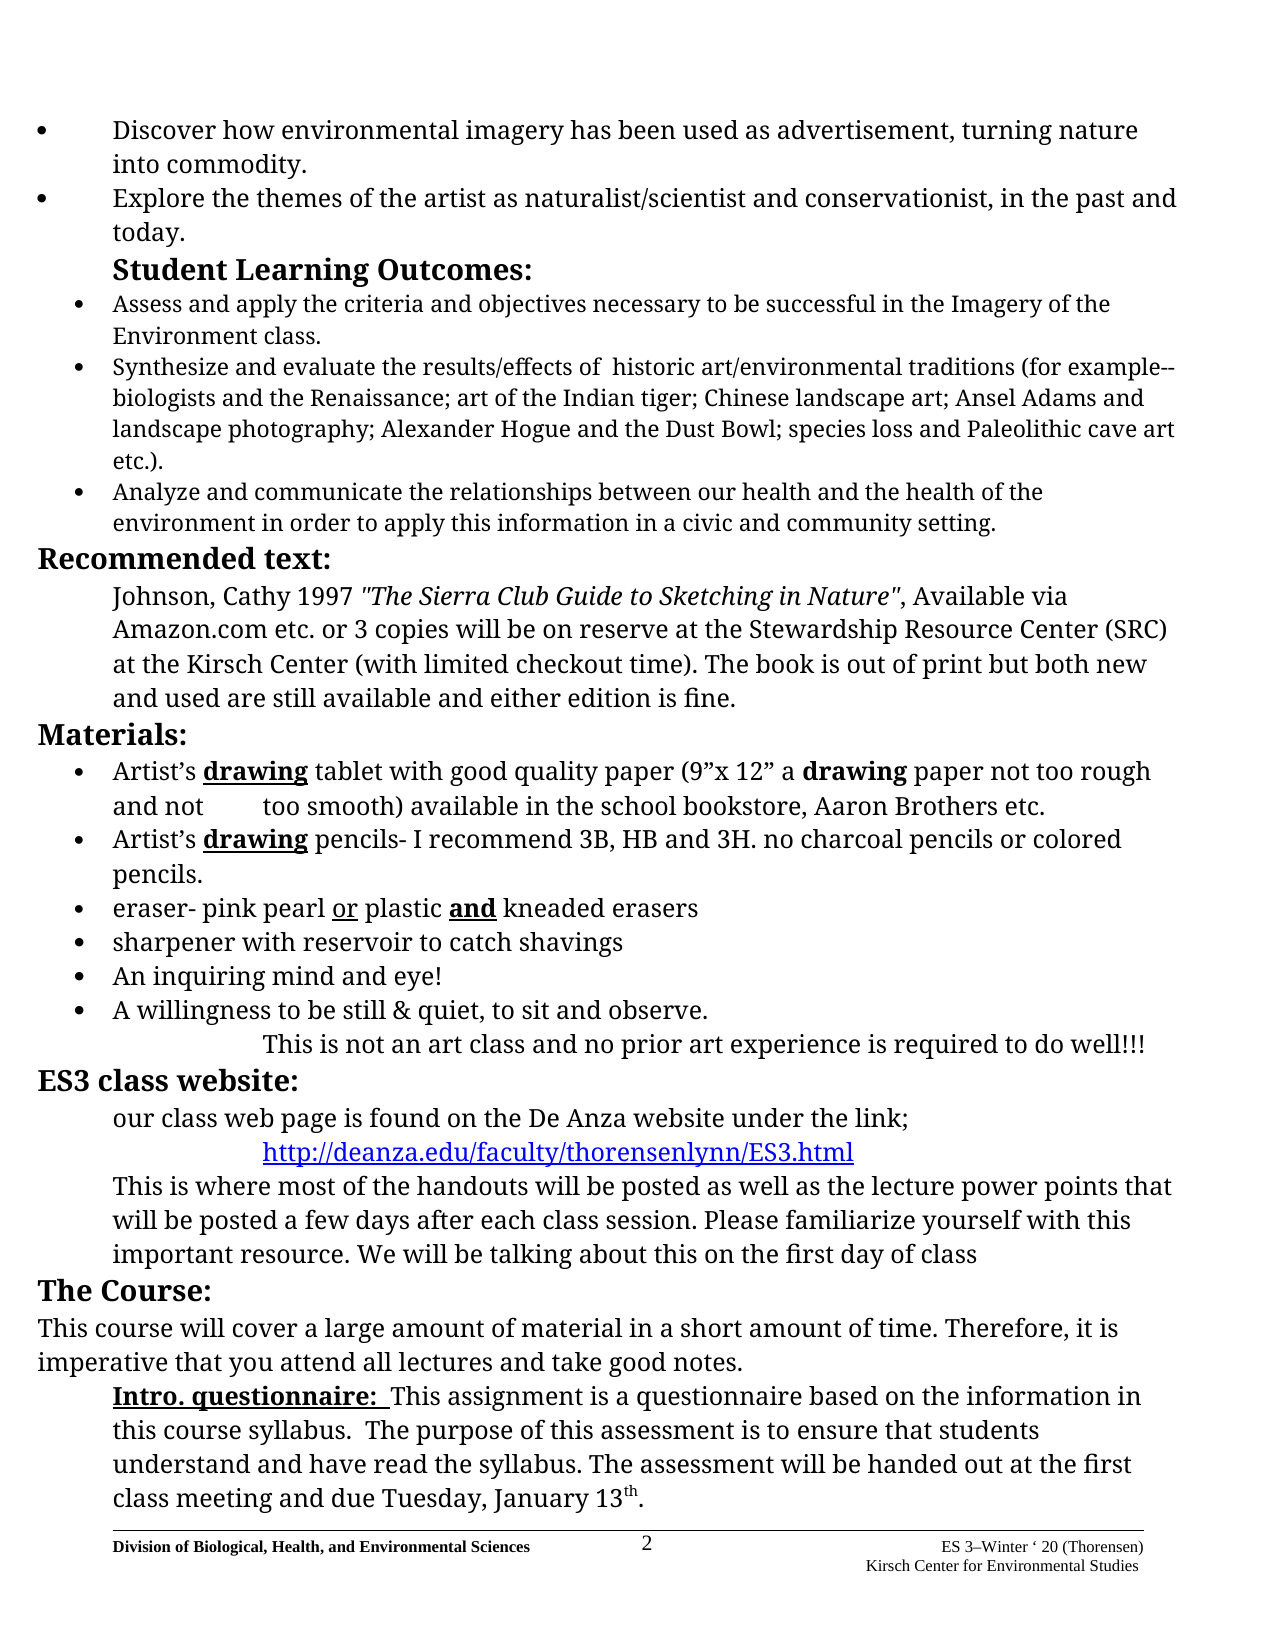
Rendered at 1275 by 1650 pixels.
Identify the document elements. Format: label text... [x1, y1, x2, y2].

list Artist’s drawing pencils- I recommend 3B, HB and 3H. no charcoal pencils or colored pencils. [75, 822, 1181, 890]
list Synthesize and evaluate the results/effects of historic art/environmental traditions (for example--biologists and the Renaissance; art of the Indian tiger; Chinese landscape art; Ansel Adams and landscape photography; Alexander Hogue and the Dust Bowl; species loss and Paleolithic cave art etc.). [75, 351, 1181, 476]
list This is not an art class and no prior art experience is required to do well!!! [112, 1027, 1181, 1061]
list This is where most of the handouts will be posted as well as the lecture power points that will be posted a few days after each class session. Please familiarize yourself with this important resource. We will be talking about this on the first day of class [37, 1168, 1181, 1271]
text Recommended text: [37, 538, 1181, 578]
subtitle imperative that you attend all lectures and take good notes. [37, 1344, 1171, 1378]
list Discover how environmental imagery has been used as advertisement, turning nature into commodity. [37, 112, 1181, 181]
list Analyze and communicate the relationships between our health and the health of the environment in order to apply this information in a civic and community setting. [75, 476, 1181, 538]
list Explore the themes of the artist as naturalist/scientist and conservationist, in the past and today. [37, 181, 1181, 249]
list eraser- pink pearl or plastic and kneaded erasers [75, 890, 1181, 924]
list Assess and apply the criteria and objectives necessary to be successful in the Imagery of the Environment class. [75, 288, 1181, 351]
list Materials: [37, 714, 1181, 754]
text Intro. questionnaire: This assignment is a questionnaire based on the information in this course syllabus. The purpose of this assessment is to ensure that students understand and have read the syllabus. The assessment will be handed out at the first class meeting and due Tuesday, January 13th. [112, 1378, 1181, 1515]
subtitle The Course: [37, 1271, 1171, 1310]
list An inquiring mind and eye! [75, 958, 1181, 992]
subtitle This course will cover a large amount of material in a short amount of time. Therefore, it is [37, 1310, 1171, 1344]
list our class web page is found on the De Anza website under the link; http://deanza.edu/faculty/thorensenlynn/ES3.html [37, 1100, 1181, 1168]
list Artist’s drawing tablet with good quality paper (9”x 12” a drawing paper not too rough and not too smooth) available in the school bookstore, Aaron Brothers etc. [75, 754, 1181, 822]
list A willingness to be still & quiet, to sit and observe. [75, 992, 1181, 1027]
list sharpener with reservoir to catch shavings [75, 924, 1181, 958]
text Student Learning Outcomes: [112, 249, 1181, 288]
text Johnson, Cathy 1997 "The Sierra Club Guide to Sketching in Nature", Available via Amazon.com etc. or 3 copies will be on reserve at the Stewardship Resource Center (SRC) at the Kirsch Center (with limited checkout time). The book is out of print but both new and used are still available and either edition is fine. [37, 578, 1181, 714]
list ES3 class website: [37, 1061, 1181, 1100]
